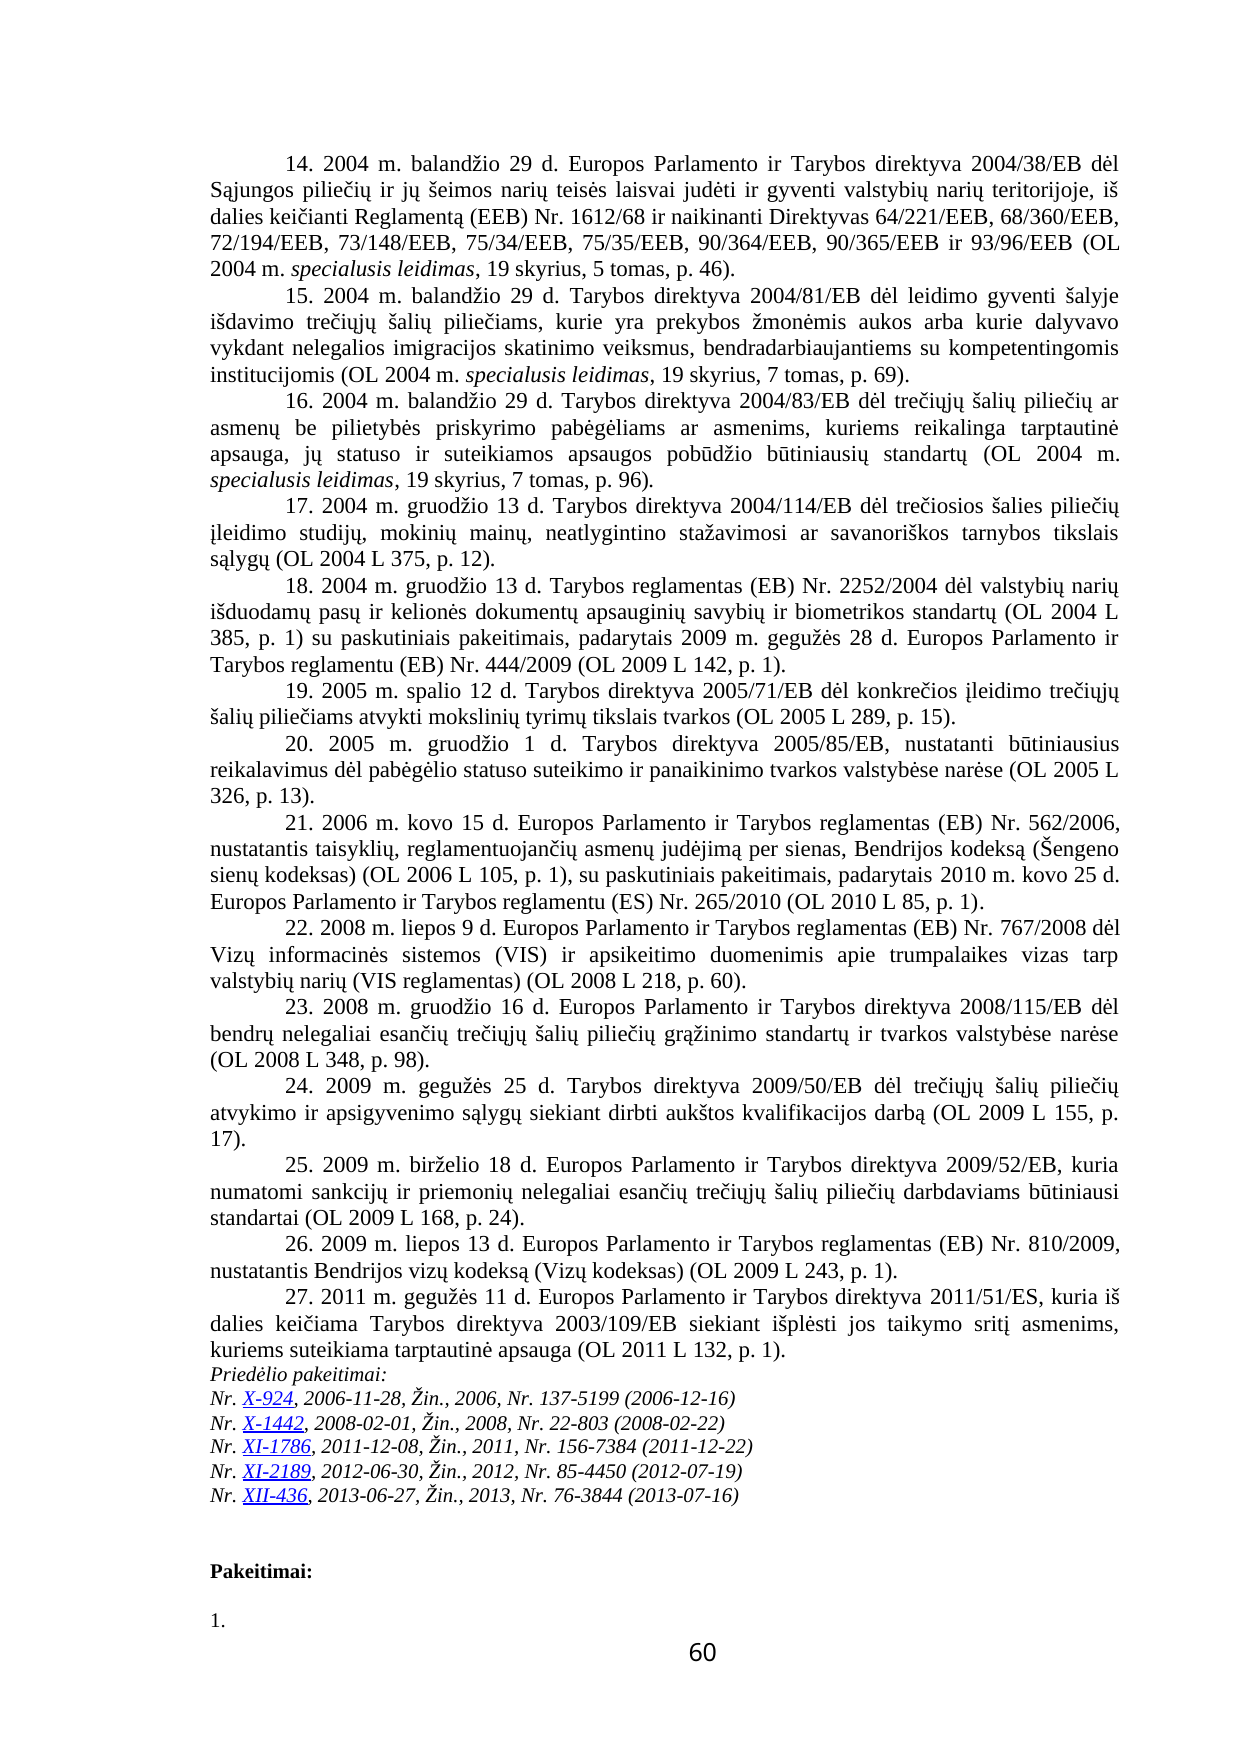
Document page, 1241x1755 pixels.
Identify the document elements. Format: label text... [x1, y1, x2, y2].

text Nr. X-924, 2006-11-28, Žin., 2006, Nr. 137-5199 (2006-12-16) [210, 1386, 1120, 1410]
text 27. 2011 m. gegužės 11 d. Europos Parlamento ir Tarybos direktyva 2011/51/ES, kuria iš dalies keičiama Tarybos direktyva 2003/109/EB siekiant išplėsti jos taikymo sritį asmenims, kuriems suteikiama tarptautinė apsauga (OL 2011 L 132, p. 1). [210, 1283, 1120, 1362]
text 14. 2004 m. balandžio 29 d. Europos Parlamento ir Tarybos direktyva 2004/38/EB dėl Sąjungos piliečių ir jų šeimos narių teisės laisvai judėti ir gyventi valstybių narių teritorijoje, iš dalies keičianti Reglamentą (EEB) Nr. 1612/68 ir naikinanti Direktyvas 64/221/EEB, 68/360/EEB, 72/194/EEB, 73/148/EEB, 75/34/EEB, 75/35/EEB, 90/364/EEB, 90/365/EEB ir 93/96/EEB (OL 2004 m. specialusis leidimas, 19 skyrius, 5 tomas, p. 46). [210, 150, 1120, 282]
text Nr. X-1442, 2008-02-01, Žin., 2008, Nr. 22-803 (2008-02-22) [210, 1410, 1120, 1434]
text 15. 2004 m. balandžio 29 d. Tarybos direktyva 2004/81/EB dėl leidimo gyventi šalyje išdavimo trečiųjų šalių piliečiams, kurie yra prekybos žmonėmis aukos arba kurie dalyvavo vykdant nelegalios imigracijos skatinimo veiksmus, bendradarbiaujantiems su kompetentingomis institucijomis (OL 2004 m. specialusis leidimas, 19 skyrius, 7 tomas, p. 69). [210, 282, 1120, 387]
text 17. 2004 m. gruodžio 13 d. Tarybos direktyva 2004/114/EB dėl trečiosios šalies piliečių įleidimo studijų, mokinių mainų, neatlygintino stažavimosi ar savanoriškos tarnybos tikslais sąlygų (OL 2004 L 375, p. 12). [210, 493, 1120, 572]
text 18. 2004 m. gruodžio 13 d. Tarybos reglamentas (EB) Nr. 2252/2004 dėl valstybių narių išduodamų pasų ir kelionės dokumentų apsauginių savybių ir biometrikos standartų (OL 2004 L 385, p. 1) su paskutiniais pakeitimais, padarytais 2009 m. gegužės 28 d. Europos Parlamento ir Tarybos reglamentu (EB) Nr. 444/2009 (OL 2009 L 142, p. 1). [210, 572, 1120, 677]
text 22. 2008 m. liepos 9 d. Europos Parlamento ir Tarybos reglamentas (EB) Nr. 767/2008 dėl Vizų informacinės sistemos (VIS) ir apsikeitimo duomenimis apie trumpalaikes vizas tarp valstybių narių (VIS reglamentas) (OL 2008 L 218, p. 60). [210, 914, 1120, 993]
text 21. 2006 m. kovo 15 d. Europos Parlamento ir Tarybos reglamentas (EB) Nr. 562/2006, nustatantis taisyklių, reglamentuojančių asmenų judėjimą per sienas, Bendrijos kodeksą (Šengeno sienų kodeksas) (OL 2006 L 105, p. 1), su paskutiniais pakeitimais, padarytais 2010 m. kovo 25 d. Europos Parlamento ir Tarybos reglamentu (ES) Nr. 265/2010 (OL 2010 L 85, p. 1). [210, 809, 1120, 914]
text 20. 2005 m. gruodžio 1 d. Tarybos direktyva 2005/85/EB, nustatanti būtiniausius reikalavimus dėl pabėgėlio statuso suteikimo ir panaikinimo tvarkos valstybėse narėse (OL 2005 L 326, p. 13). [210, 730, 1120, 809]
text 19. 2005 m. spalio 12 d. Tarybos direktyva 2005/71/EB dėl konkrečios įleidimo trečiųjų šalių piliečiams atvykti mokslinių tyrimų tikslais tvarkos (OL 2005 L 289, p. 15). [210, 677, 1120, 730]
text 24. 2009 m. gegužės 25 d. Tarybos direktyva 2009/50/EB dėl trečiųjų šalių piliečių atvykimo ir apsigyvenimo sąlygų siekiant dirbti aukštos kvalifikacijos darbą (OL 2009 L 155, p. 17). [210, 1072, 1120, 1151]
text 23. 2008 m. gruodžio 16 d. Europos Parlamento ir Tarybos direktyva 2008/115/EB dėl bendrų nelegaliai esančių trečiųjų šalių piliečių grąžinimo standartų ir tvarkos valstybėse narėse (OL 2008 L 348, p. 98). [210, 993, 1120, 1072]
text Nr. XII-436, 2013-06-27, Žin., 2013, Nr. 76-3844 (2013-07-16) [210, 1483, 1120, 1507]
text Nr. XI-2189, 2012-06-30, Žin., 2012, Nr. 85-4450 (2012-07-19) [210, 1458, 1120, 1483]
text 16. 2004 m. balandžio 29 d. Tarybos direktyva 2004/83/EB dėl trečiųjų šalių piliečių ar asmenų be pilietybės priskyrimo pabėgėliams ar asmenims, kuriems reikalinga tarptautinė apsauga, jų statuso ir suteikiamos apsaugos pobūdžio būtiniausių standartų (OL 2004 m. specialusis leidimas, 19 skyrius, 7 tomas, p. 96). [210, 387, 1120, 493]
text 1. [210, 1608, 1120, 1632]
text Nr. XI-1786, 2011-12-08, Žin., 2011, Nr. 156-7384 (2011-12-22) [210, 1434, 1120, 1458]
text Pakeitimai: [210, 1559, 1120, 1583]
text Priedėlio pakeitimai: [210, 1362, 1120, 1386]
text 26. 2009 m. liepos 13 d. Europos Parlamento ir Tarybos reglamentas (EB) Nr. 810/2009, nustatantis Bendrijos vizų kodeksą (Vizų kodeksas) (OL 2009 L 243, p. 1). [210, 1231, 1120, 1283]
text 25. 2009 m. birželio 18 d. Europos Parlamento ir Tarybos direktyva 2009/52/EB, kuria numatomi sankcijų ir priemonių nelegaliai esančių trečiųjų šalių piliečių darbdaviams būtiniausi standartai (OL 2009 L 168, p. 24). [210, 1151, 1120, 1231]
